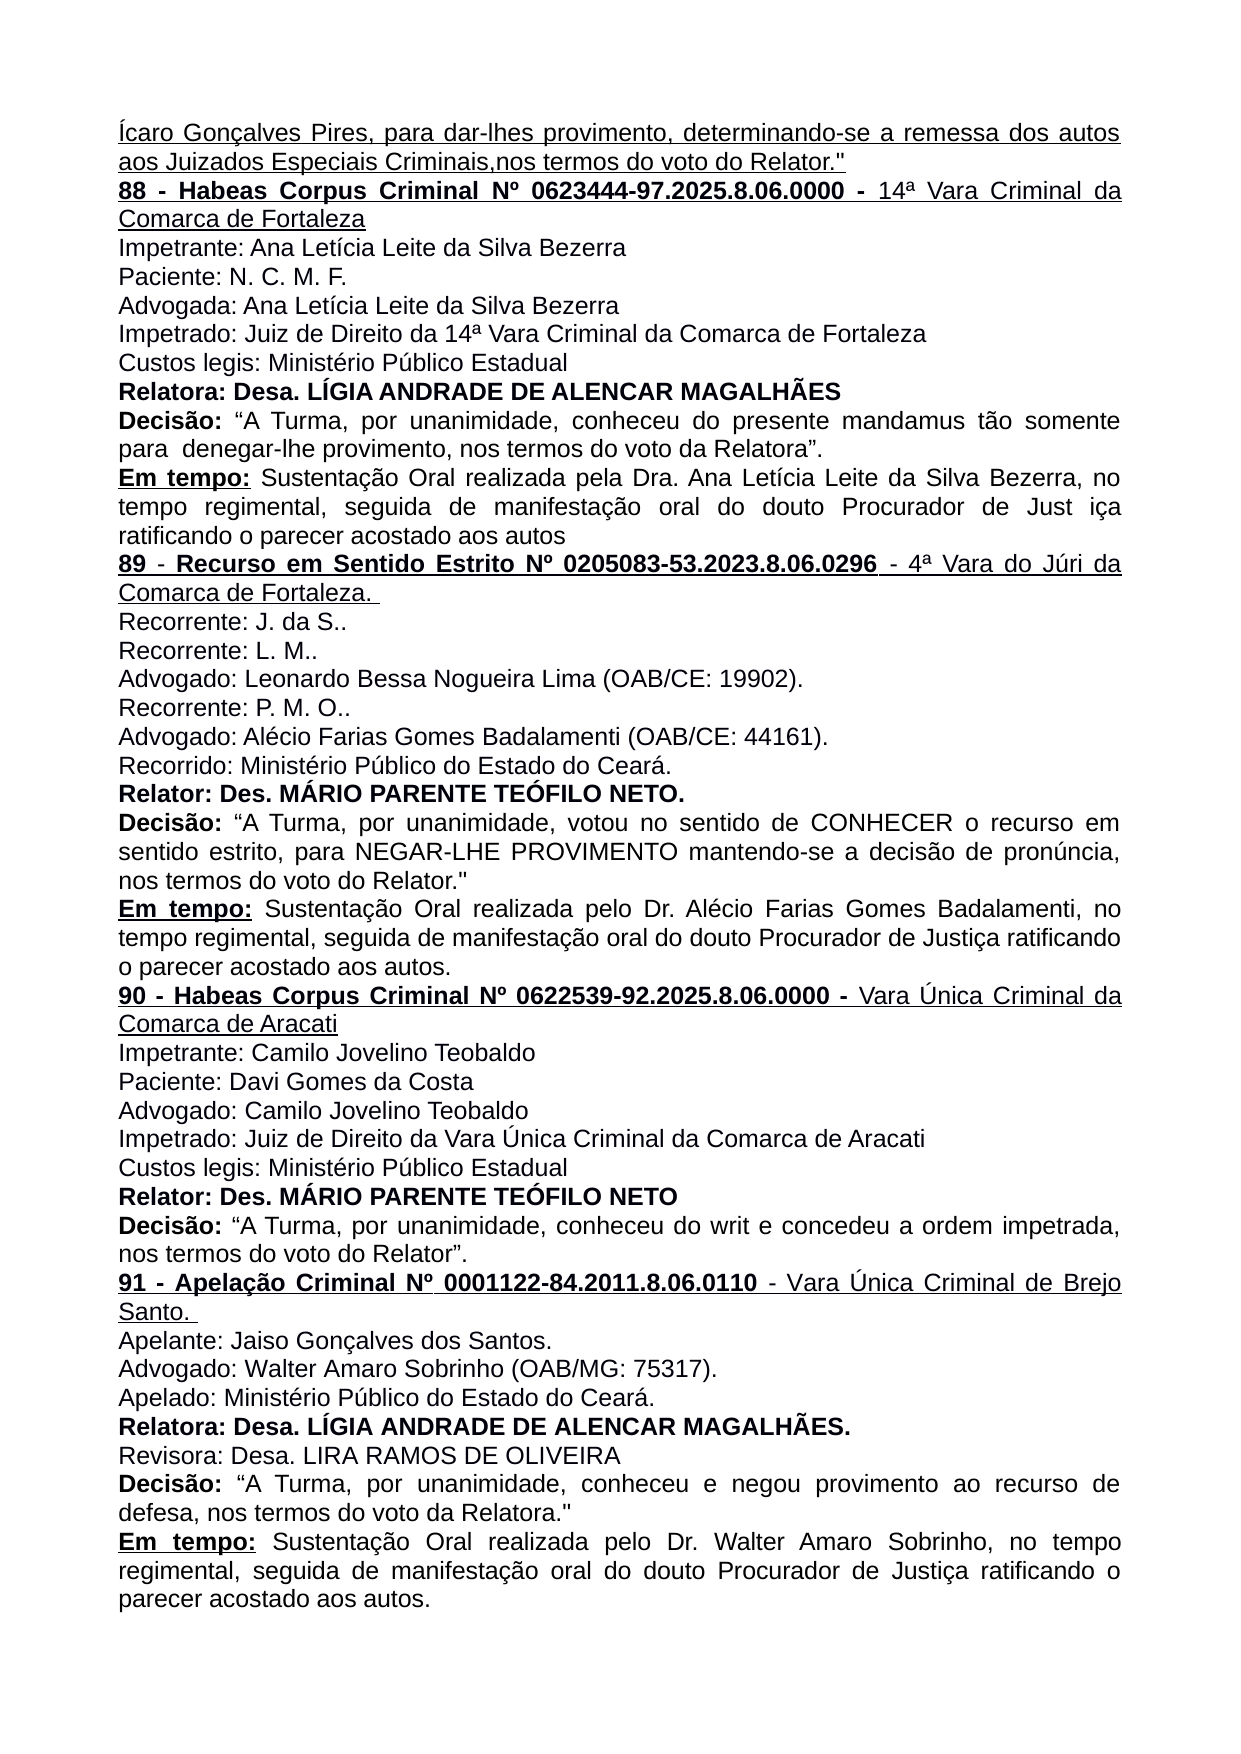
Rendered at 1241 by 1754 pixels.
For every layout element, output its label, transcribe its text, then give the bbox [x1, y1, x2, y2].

text Ícaro Gonçalves Pires, para dar-lhes provimento, determinando-se a remessa dos autos aos Juizados Especiais Criminais,nos termos do voto do Relator." [118, 118, 1122, 176]
text Advogado: Camilo Jovelino Teobaldo [118, 1096, 1122, 1124]
text Comarca de Fortaleza [118, 202, 1122, 233]
text Apelado: Ministério Público do Estado do Ceará. [118, 1383, 1122, 1412]
text 89 - Recurso em Sentido Estrito Nº 0205083-53.2023.8.06.0296 - 4ª Vara do Júri da [118, 549, 1122, 574]
text 91 - Apelação Criminal Nº 0001122-84.2011.8.06.0110 - Vara Única Criminal de Brejo [118, 1268, 1122, 1293]
text Comarca de Fortaleza. [118, 575, 1122, 607]
text Decisão: “A Turma, por unanimidade, conheceu do presente mandamus tão somente para denegar-lhe provimento, nos termos do voto da Relatora”. [118, 406, 1122, 463]
text Recorrente: J. da S.. [118, 607, 1122, 636]
text Custos legis: Ministério Público Estadual [118, 1153, 1122, 1182]
text Decisão: “A Turma, por unanimidade, votou no sentido de CONHECER o recurso em sentido estrito, para NEGAR-LHE PROVIMENTO mantendo-se a decisão de pronúncia, nos termos do voto do Relator." [118, 808, 1122, 894]
text Em tempo: Sustentação Oral realizada pelo Dr. Alécio Farias Gomes Badalamenti, no tempo regimental, seguida de manifestação oral do douto Procurador de Justiça ratificando o parecer acostado aos autos. [118, 894, 1122, 981]
text Decisão: “A Turma, por unanimidade, conheceu do writ e concedeu a ordem impetrada, nos termos do voto do Relator”. [118, 1211, 1122, 1268]
text Advogado: Alécio Farias Gomes Badalamenti (OAB/CE: 44161). [118, 722, 1122, 751]
text 90 - Habeas Corpus Criminal Nº 0622539-92.2025.8.06.0000 - Vara Única Criminal da [118, 981, 1122, 1006]
text Em tempo: Sustentação Oral realizada pela Dra. Ana Letícia Leite da Silva Bezerra, no tempo regimental, seguida de manifestação oral do douto Procurador de Just iça ratificando o parecer acostado aos autos [118, 463, 1122, 549]
text Comarca de Aracati [118, 1007, 1122, 1038]
text Recorrido: Ministério Público do Estado do Ceará. [118, 751, 1122, 779]
text Revisora: Desa. LIRA RAMOS DE OLIVEIRA [118, 1441, 1122, 1469]
text Paciente: N. C. M. F. [118, 262, 1122, 291]
text Advogado: Walter Amaro Sobrinho (OAB/MG: 75317). [118, 1354, 1122, 1383]
text Paciente: Davi Gomes da Costa [118, 1067, 1122, 1096]
text Advogado: Leonardo Bessa Nogueira Lima (OAB/CE: 19902). [118, 664, 1122, 693]
text Custos legis: Ministério Público Estadual [118, 348, 1122, 377]
text Impetrante: Camilo Jovelino Teobaldo [118, 1038, 1122, 1067]
text Santo. [118, 1294, 1122, 1326]
text Decisão: “A Turma, por unanimidade, conheceu e negou provimento ao recurso de defesa, nos termos do voto da Relatora." [118, 1469, 1122, 1527]
text Relator: Des. MÁRIO PARENTE TEÓFILO NETO. [118, 779, 1122, 808]
text Advogada: Ana Letícia Leite da Silva Bezerra [118, 291, 1122, 319]
text Em tempo: Sustentação Oral realizada pelo Dr. Walter Amaro Sobrinho, no tempo regimental, seguida de manifestação oral do douto Procurador de Justiça ratificando o parecer acostado aos autos. [118, 1527, 1122, 1613]
text Relatora: Desa. LÍGIA ANDRADE DE ALENCAR MAGALHÃES [118, 377, 1122, 406]
text Recorrente: L. M.. [118, 636, 1122, 664]
text Apelante: Jaiso Gonçalves dos Santos. [118, 1326, 1122, 1354]
text Impetrado: Juiz de Direito da Vara Única Criminal da Comarca de Aracati [118, 1124, 1122, 1153]
text Impetrado: Juiz de Direito da 14ª Vara Criminal da Comarca de Fortaleza [118, 319, 1122, 348]
text Recorrente: P. M. O.. [118, 693, 1122, 722]
text Impetrante: Ana Letícia Leite da Silva Bezerra [118, 233, 1122, 262]
text Relatora: Desa. LÍGIA ANDRADE DE ALENCAR MAGALHÃES. [118, 1412, 1122, 1441]
text 88 - Habeas Corpus Criminal Nº 0623444-97.2025.8.06.0000 - 14ª Vara Criminal da [118, 176, 1122, 201]
text Relator: Des. MÁRIO PARENTE TEÓFILO NETO [118, 1182, 1122, 1211]
